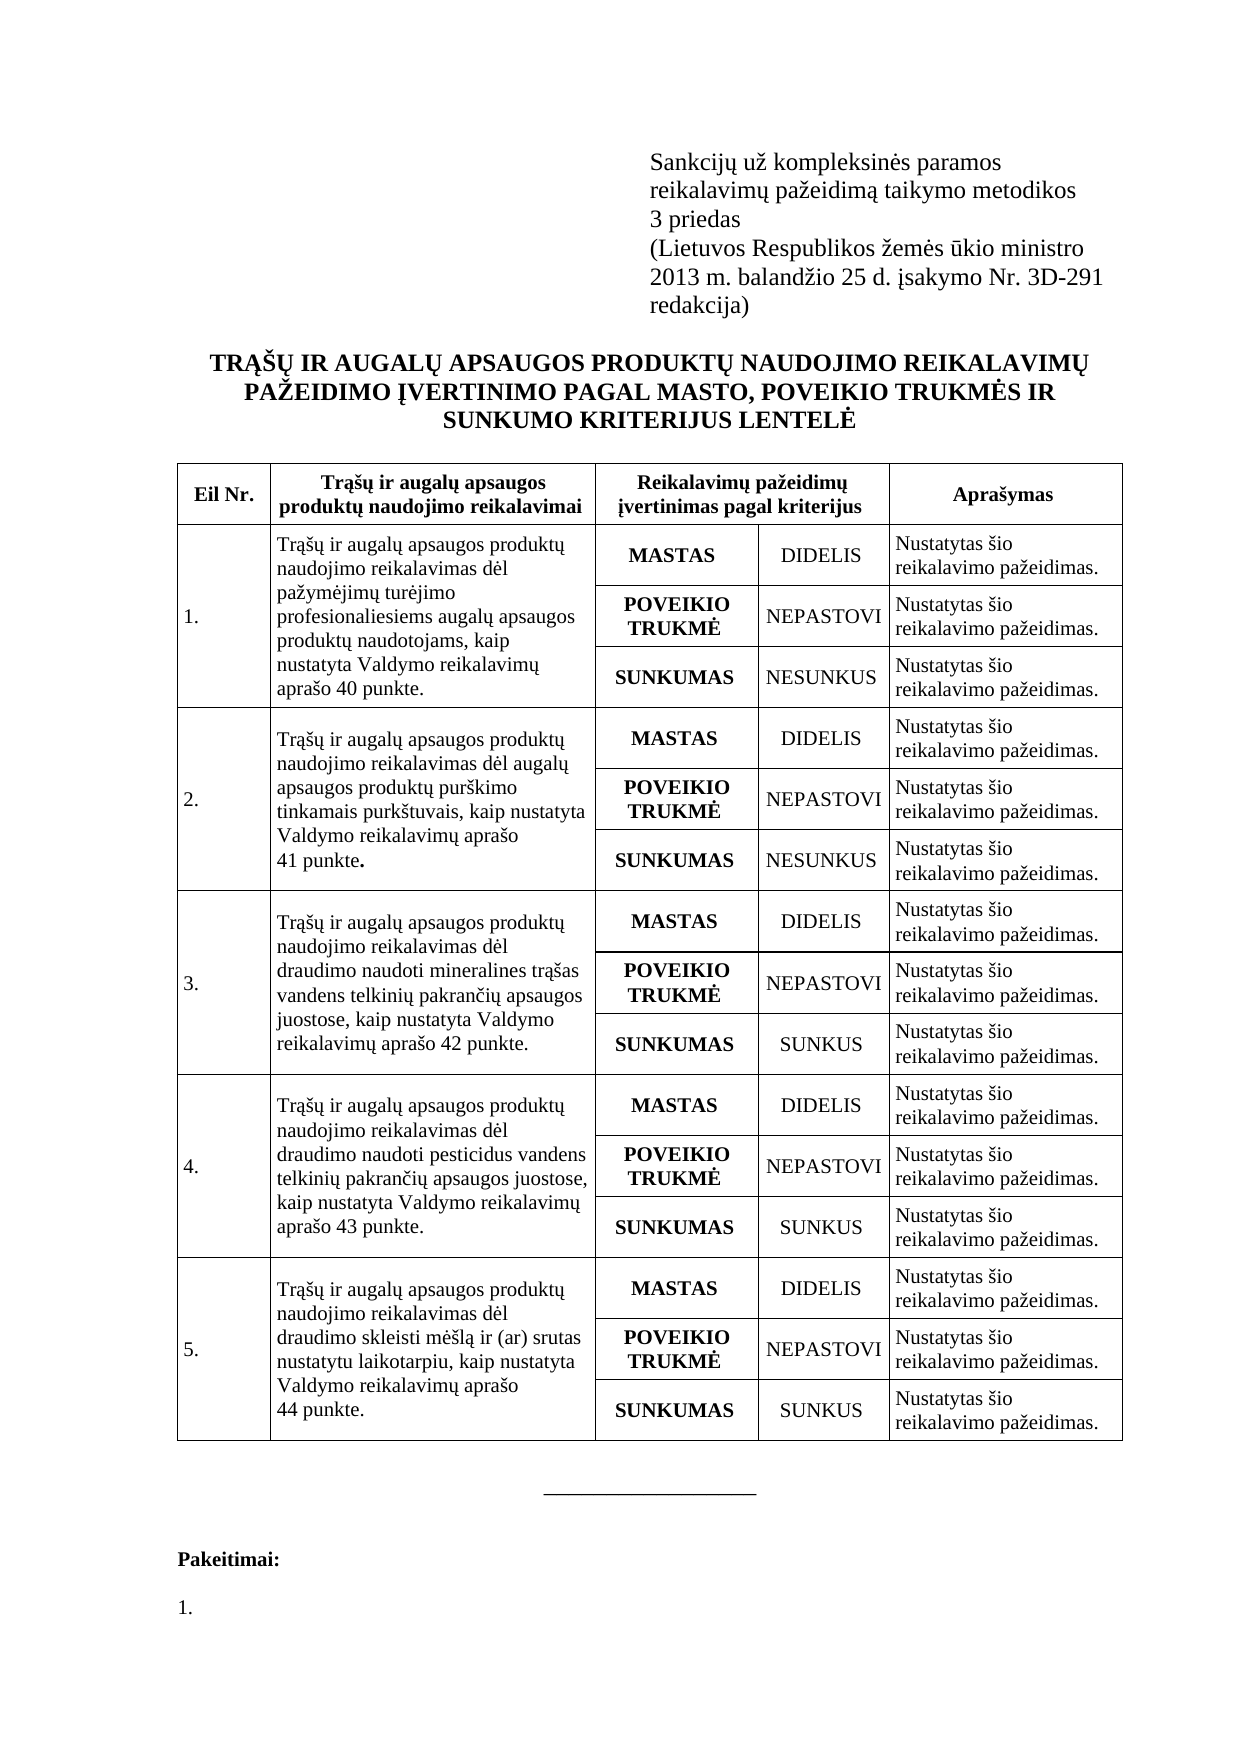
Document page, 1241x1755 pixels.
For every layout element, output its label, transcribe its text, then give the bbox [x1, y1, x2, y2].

table_cell POVEIKIO TRUKMĖ [596, 586, 758, 646]
table_cell NEPASTOVI [759, 953, 889, 1012]
table_cell Nustatytas šio reikalavimo pažeidimas. [890, 1258, 1122, 1318]
table_cell Nustatytas šio reikalavimo pažeidimas. [890, 1380, 1122, 1440]
table_cell SUNKUMAS [596, 830, 758, 890]
table_cell NESUNKUS [759, 647, 889, 707]
table_cell SUNKUS [759, 1197, 889, 1257]
table_cell DIDELIS [759, 708, 889, 768]
table_cell MASTAS [596, 1075, 758, 1134]
table_cell DIDELIS [759, 1258, 889, 1318]
table_cell MASTAS [596, 525, 758, 585]
table_cell Nustatytas šio reikalavimo pažeidimas. [890, 1014, 1122, 1073]
table_cell Nustatytas šio reikalavimo pažeidimas. [890, 830, 1122, 890]
table_cell 1. [178, 525, 270, 707]
table_cell Nustatytas šio reikalavimo pažeidimas. [890, 953, 1122, 1012]
table_cell Trąšų ir augalų apsaugos produktų naudojimo reikalavimas dėl pažymėjimų turėjimo profesionaliesiems augalų apsaugos produktų naudotojams, kaip nustatyta Valdymo reikalavimų aprašo 40 punkte. [271, 525, 595, 707]
table_header Aprašymas [890, 464, 1122, 524]
table_cell Trąšų ir augalų apsaugos produktų naudojimo reikalavimas dėl draudimo skleisti mėšlą ir (ar) srutas nustatytu laikotarpiu, kaip nustatyta Valdymo reikalavimų aprašo 44 punkte. [271, 1258, 595, 1440]
table_cell NEPASTOVI [759, 1319, 889, 1379]
table_cell Trąšų ir augalų apsaugos produktų naudojimo reikalavimas dėl augalų apsaugos produktų purškimo tinkamais purkštuvais, kaip nustatyta Valdymo reikalavimų aprašo 41 punkte. [271, 708, 595, 890]
table_cell 4. [178, 1075, 270, 1257]
table_cell NEPASTOVI [759, 586, 889, 646]
table_cell 2. [178, 708, 270, 890]
table_cell SUNKUMAS [596, 1380, 758, 1440]
table_cell DIDELIS [759, 891, 889, 951]
table_header Eil Nr. [178, 464, 270, 524]
table_cell POVEIKIO TRUKMĖ [596, 1319, 758, 1379]
text TRĄŠŲ ir AUGALŲ APSAUGOS PRODUKTŲ NAUDOJIMO REIKALAVIMŲ PAŽEIDIMO ĮVERTINIMO PAGAL MASTO, POVEIKIO TRUKMĖS IR SUNKUMO KRITERIJUS LENTELĖ [177, 348, 1122, 434]
table_cell DIDELIS [759, 525, 889, 585]
table_cell SUNKUS [759, 1380, 889, 1440]
text Pakeitimai: [177, 1546, 1122, 1571]
table_header Reikalavimų pažeidimų įvertinimas pagal kriterijus [596, 464, 889, 524]
text 1. [177, 1594, 1122, 1619]
table_cell Nustatytas šio reikalavimo pažeidimas. [890, 1075, 1122, 1134]
table_cell 5. [178, 1258, 270, 1440]
table_cell SUNKUMAS [596, 1014, 758, 1073]
table_cell Nustatytas šio reikalavimo pažeidimas. [890, 769, 1122, 829]
table_cell Nustatytas šio reikalavimo pažeidimas. [890, 1197, 1122, 1257]
table_cell Trąšų ir augalų apsaugos produktų naudojimo reikalavimas dėl draudimo naudoti pesticidus vandens telkinių pakrančių apsaugos juostose, kaip nustatyta Valdymo reikalavimų aprašo 43 punkte. [271, 1075, 595, 1257]
table_cell Nustatytas šio reikalavimo pažeidimas. [890, 586, 1122, 646]
text _________________ [177, 1469, 1122, 1498]
table_cell Nustatytas šio reikalavimo pažeidimas. [890, 647, 1122, 707]
table_cell MASTAS [596, 1258, 758, 1318]
table_cell MASTAS [596, 891, 758, 951]
table_cell Trąšų ir augalų apsaugos produktų naudojimo reikalavimas dėl draudimo naudoti mineralines trąšas vandens telkinių pakrančių apsaugos juostose, kaip nustatyta Valdymo reikalavimų aprašo 42 punkte. [271, 891, 595, 1073]
text Sankcijų už kompleksinės paramos reikalavimų pažeidimą taikymo metodikos [649, 147, 1122, 204]
table_cell sUNKUMAS [596, 647, 758, 707]
table_cell POVEIKIO TRUKMĖ [596, 769, 758, 829]
text 3 priedas [649, 204, 1122, 233]
table_cell Nustatytas šio reikalavimo pažeidimas. [890, 525, 1122, 585]
table_cell NEPASTOVI [759, 1136, 889, 1196]
table_cell SUNKUS [759, 1014, 889, 1073]
table_cell POVEIKIO TRUKMĖ [596, 1136, 758, 1196]
table_cell Nustatytas šio reikalavimo pažeidimas. [890, 1136, 1122, 1196]
table_cell MASTAS [596, 708, 758, 768]
table_cell NEPASTOVI [759, 769, 889, 829]
text (Lietuvos Respublikos žemės ūkio ministro 2013 m. balandžio 25 d. įsakymo Nr. 3D-291 [649, 233, 1122, 291]
table_cell 3. [178, 891, 270, 1073]
text redakcija) [649, 291, 1122, 319]
table_cell Nustatytas šio reikalavimo pažeidimas. [890, 708, 1122, 768]
table_header Trąšų ir augalų apsaugos produktų naudojimo reikalavimai [271, 464, 595, 524]
table_cell Nustatytas šio reikalavimo pažeidimas. [890, 891, 1122, 951]
table_cell SUNKUMAS [596, 1197, 758, 1257]
table_cell POVEIKIO TRUKMĖ [596, 953, 758, 1012]
table_cell Nustatytas šio reikalavimo pažeidimas. [890, 1319, 1122, 1379]
table_cell DIDELIS [759, 1075, 889, 1134]
table_cell NESUNKUS [759, 830, 889, 890]
